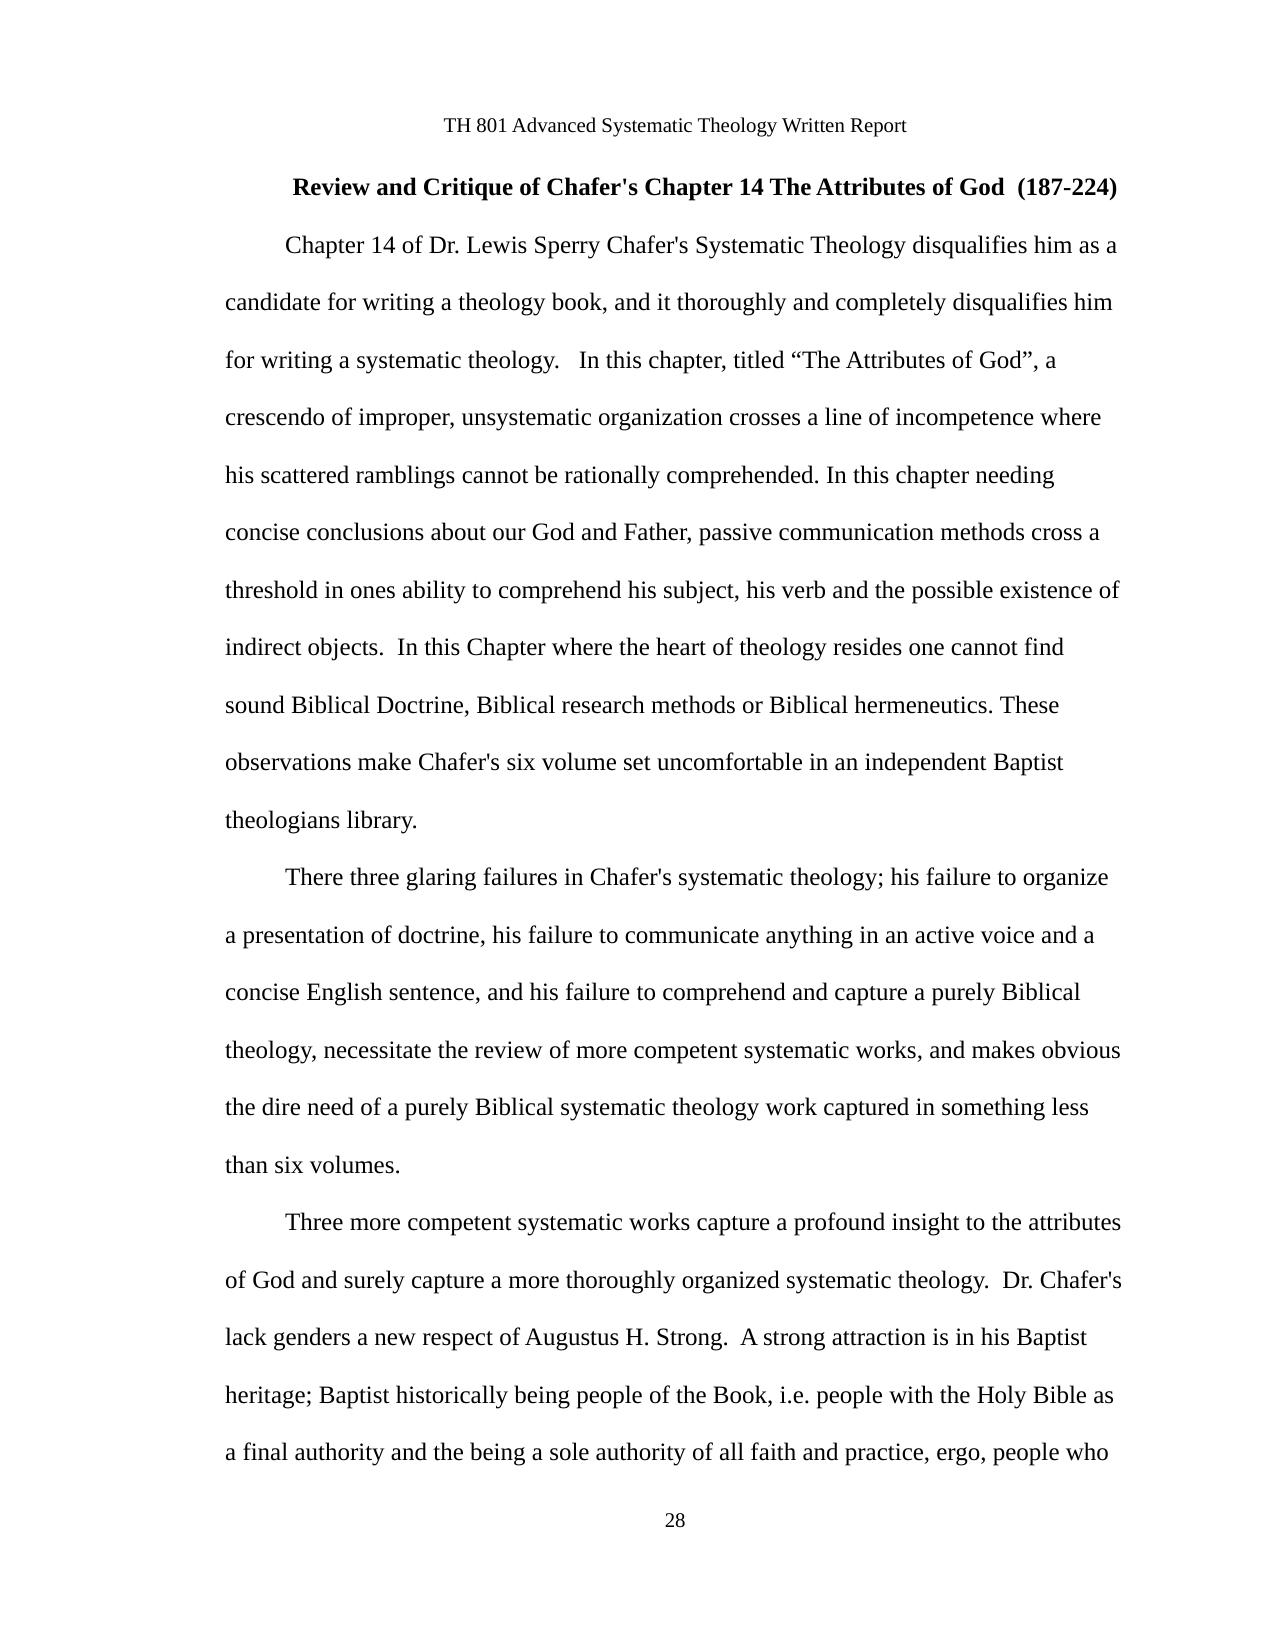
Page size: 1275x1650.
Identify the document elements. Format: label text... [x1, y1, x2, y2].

subtitle Review and Critique of Chafer's Chapter 14 The Attributes of God (187-224) [225, 172, 1125, 201]
text There three glaring failures in Chafer's systematic theology; his failure to organize a presentation of doctrine, his failure to communicate anything in an active voice and a concise English sentence, and his failure to comprehend and capture a purely Biblical theology, necessitate the review of more competent systematic works, and makes obvious the dire need of a purely Biblical systematic theology work captured in something less than six volumes. [225, 862, 1125, 1179]
text Three more competent systematic works capture a profound insight to the attributes of God and surely capture a more thoroughly organized systematic theology. Dr. Chafer's lack genders a new respect of Augustus H. Strong. A strong attraction is in his Baptist heritage; Baptist historically being people of the Book, i.e. people with the Holy Bible as a final authority and the being a sole authority of all faith and practice, ergo, people who [225, 1207, 1125, 1466]
text Chapter 14 of Dr. Lewis Sperry Chafer's Systematic Theology disqualifies him as a candidate for writing a theology book, and it thoroughly and completely disqualifies him for writing a systematic theology. In this chapter, titled “The Attributes of God”, a crescendo of improper, unsystematic organization crosses a line of incompetence where his scattered ramblings cannot be rationally comprehended. In this chapter needing concise conclusions about our God and Father, passive communication methods cross a threshold in ones ability to comprehend his subject, his verb and the possible existence of indirect objects. In this Chapter where the heart of theology resides one cannot find sound Biblical Doctrine, Biblical research methods or Biblical hermeneutics. These observations make Chafer's six volume set uncomfortable in an independent Baptist theologians library. [225, 230, 1125, 834]
